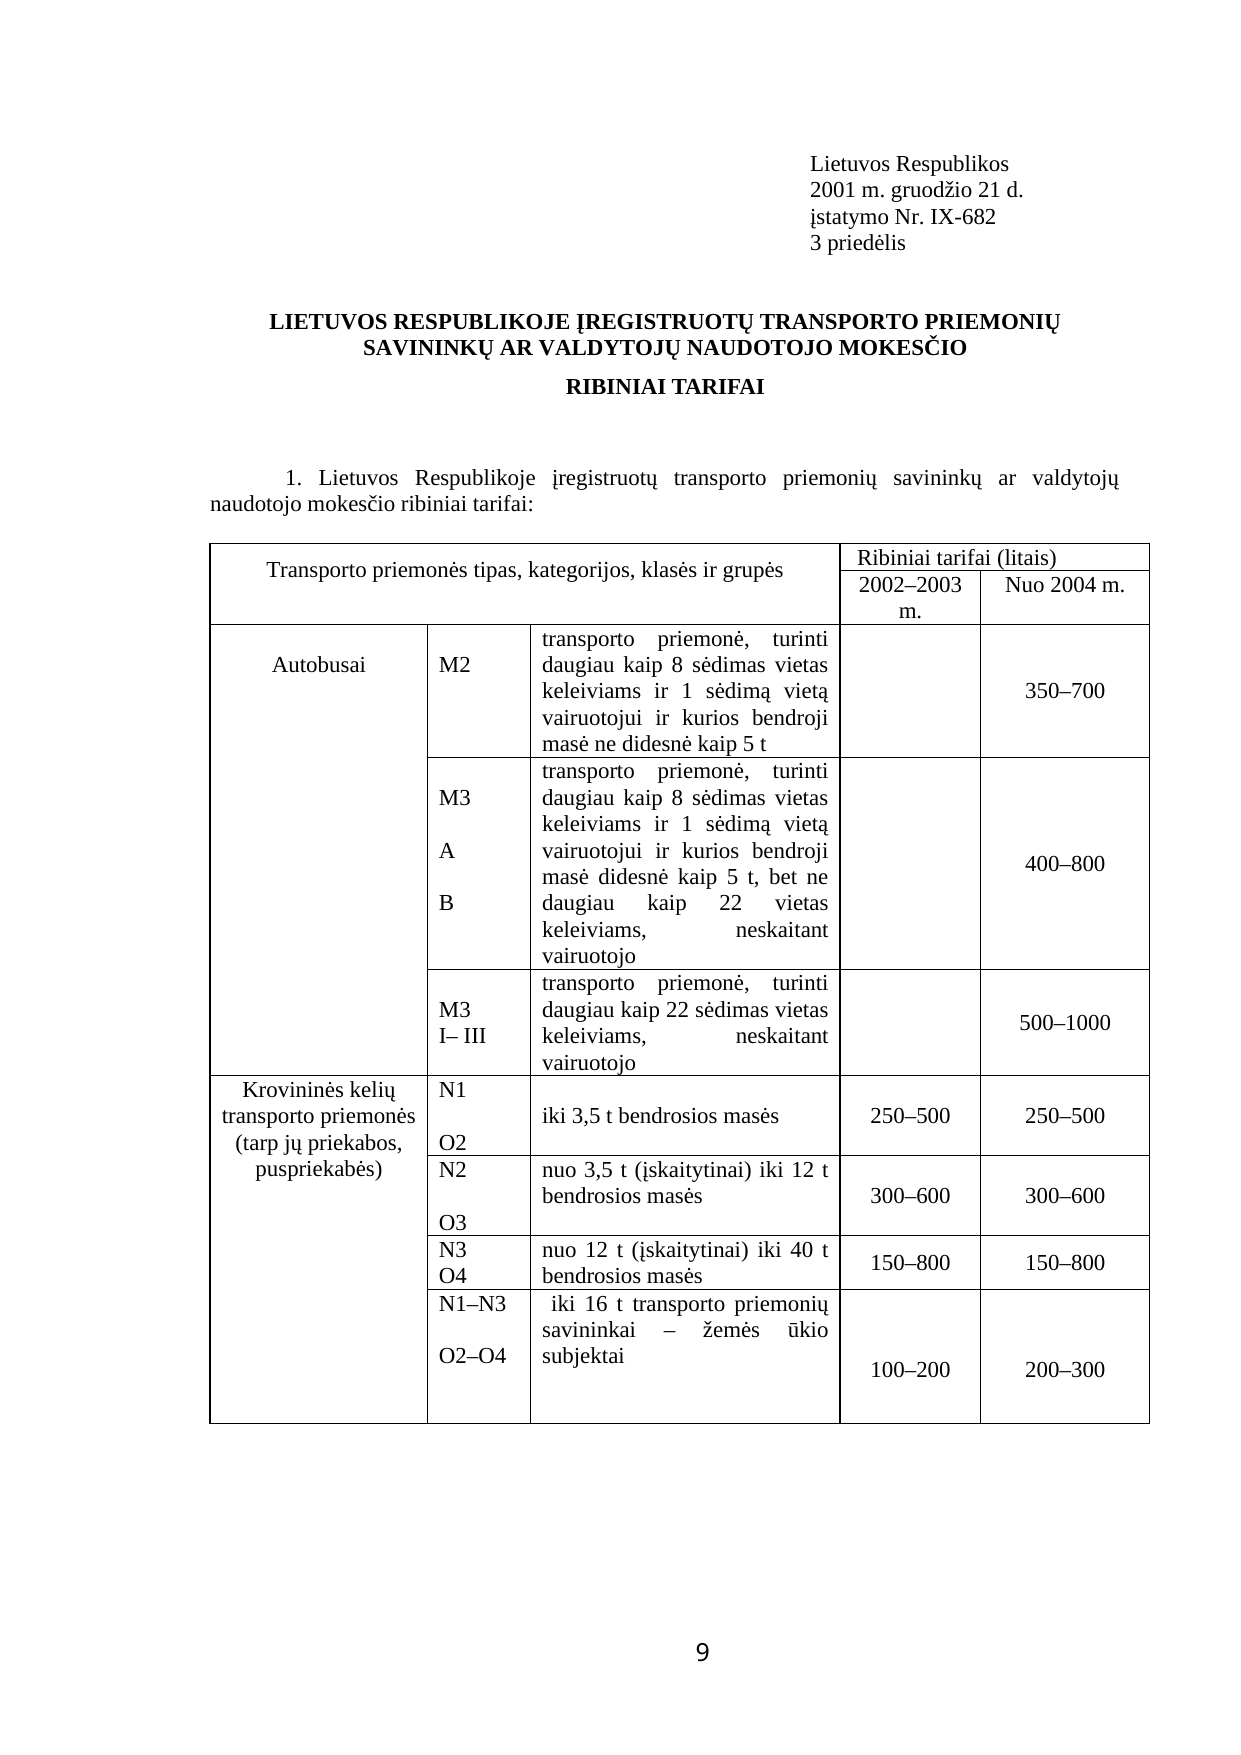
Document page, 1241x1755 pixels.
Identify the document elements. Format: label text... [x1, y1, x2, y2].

table_cell N3 O4 [428, 1236, 530, 1289]
table_cell [841, 970, 980, 1075]
table_cell transporto priemonė, turinti daugiau kaip 8 sėdimas vietas keleiviams ir 1 sėdimą vietą vairuotojui ir kurios bendroji masė ne didesnė kaip 5 t [531, 625, 839, 757]
subtitle RIBINIAI TARIFAI [210, 373, 1120, 400]
table_cell iki 3,5 t bendrosios masės [531, 1076, 839, 1155]
table_cell [841, 758, 980, 968]
text 2001 m. gruodžio 21 d. [210, 176, 1120, 203]
table_header Transporto priemonės tipas, kategorijos, klasės ir grupės [211, 544, 839, 624]
table_cell 2002–2003 m. [841, 571, 980, 624]
table_cell 500–1000 [981, 970, 1149, 1075]
text 1. Lietuvos Respublikoje įregistruotų transporto priemonių savininkų ar valdytojų naudotojo mokesčio ribiniai tarifai: [210, 463, 1120, 516]
table_cell M2 [428, 625, 530, 757]
text LIETUVOS RESPUBLIKOJE ĮREGISTRUOTŲ TRANSPORTO PRIEMONIŲ SAVININKŲ AR VALDYTOJŲ NAUDOTOJO MOKESČIO [210, 308, 1120, 361]
table_cell 350–700 [981, 625, 1149, 757]
table_cell N2 O3 [428, 1156, 530, 1235]
table_cell nuo 3,5 t (įskaitytinai) iki 12 t bendrosios masės [531, 1156, 839, 1235]
table_cell 100–200 [841, 1290, 980, 1423]
table_cell 250–500 [981, 1076, 1149, 1155]
table_header Ribiniai tarifai (litais) [841, 544, 1149, 570]
table_cell M3 A B [428, 758, 530, 968]
table_cell 200–300 [981, 1290, 1149, 1423]
table_cell 400–800 [981, 758, 1149, 968]
table_cell 300–600 [841, 1156, 980, 1235]
table_cell nuo 12 t (įskaitytinai) iki 40 t bendrosios masės [531, 1236, 839, 1289]
text įstatymo Nr. IX-682 [210, 203, 1120, 229]
table_cell 150–800 [841, 1236, 980, 1289]
text Lietuvos Respublikos [210, 150, 1120, 176]
table_cell transporto priemonė, turinti daugiau kaip 8 sėdimas vietas keleiviams ir 1 sėdimą vietą vairuotojui ir kurios bendroji masė didesnė kaip 5 t, bet ne daugiau kaip 22 vietas keleiviams, neskaitant vairuotojo [531, 758, 839, 968]
table_cell N1 O2 [428, 1076, 530, 1155]
table_cell 300–600 [981, 1156, 1149, 1235]
table_cell Autobusai [211, 625, 427, 1075]
text 3 priedėlis [210, 229, 1120, 255]
table_cell transporto priemonė, turinti daugiau kaip 22 sėdimas vietas keleiviams, neskaitant vairuotojo [531, 970, 839, 1075]
table_cell 250–500 [841, 1076, 980, 1155]
table_cell 150–800 [981, 1236, 1149, 1289]
table_cell Krovininės kelių transporto priemonės (tarp jų priekabos, puspriekabės) [211, 1076, 427, 1423]
table_cell Nuo 2004 m. [981, 571, 1149, 624]
table_cell N1–N3 O2–O4 [428, 1290, 530, 1423]
table_cell M3 I– III [428, 970, 530, 1075]
table_cell [841, 625, 980, 757]
table_cell iki 16 t transporto priemonių savininkai – žemės ūkio subjektai [531, 1290, 839, 1423]
